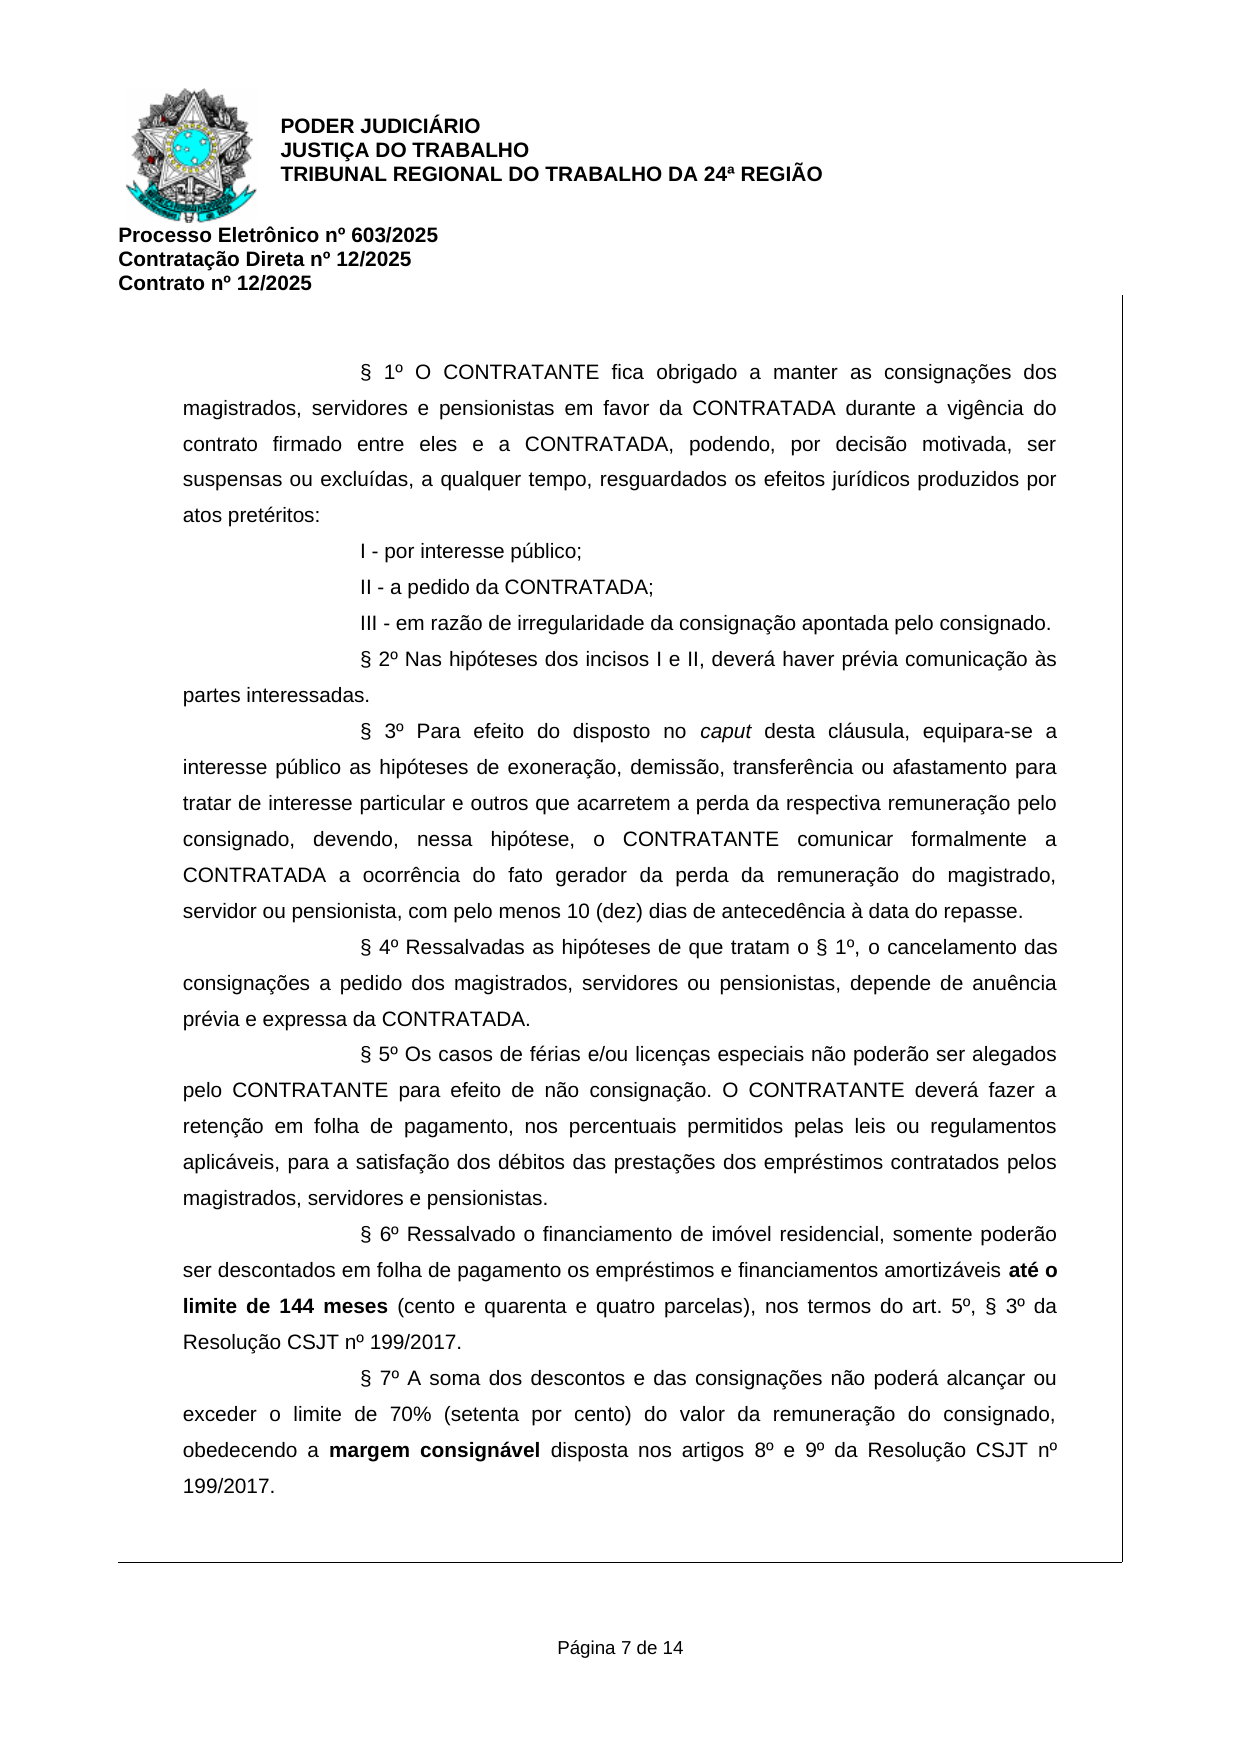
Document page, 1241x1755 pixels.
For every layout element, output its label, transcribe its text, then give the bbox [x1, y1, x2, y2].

text III - em razão de irregularidade da consignação apontada pelo consignado. [118, 546, 1122, 582]
text § 6º Ressalvado o financiamento de imóvel residencial, somente poderão ser descontados em folha de pagamento os empréstimos e financiamentos amortizáveis até o limite de 144 meses (cento e quarenta e quatro parcelas), nos termos do art. 5º, § 3º da Resolução CSJT nº 199/2017. [118, 1157, 1122, 1301]
text § 2º Nas hipóteses dos incisos I e II, deverá haver prévia comunicação às partes interessadas. [118, 582, 1122, 654]
text § 3º Para efeito do disposto no caput desta cláusula, equipara-se a interesse público as hipóteses de exoneração, demissão, transferência ou afastamento para tratar de interesse particular e outros que acarretem a perda da respectiva remuneração pelo consignado, devendo, nessa hipótese, o CONTRATANTE comunicar formalmente a CONTRATADA a ocorrência do fato gerador da perda da remuneração do magistrado, servidor ou pensionista, com pelo menos 10 (dez) dias de antecedência à data do repasse. [118, 654, 1122, 870]
text II - a pedido da CONTRATADA; [118, 511, 1122, 546]
text I - por interesse público; [118, 474, 1122, 511]
text § 4º Ressalvadas as hipóteses de que tratam o § 1º, o cancelamento das consignações a pedido dos magistrados, servidores ou pensionistas, depende de anuência prévia e expressa da CONTRATADA. [118, 870, 1122, 978]
text § 1º O CONTRATANTE fica obrigado a manter as consignações dos magistrados, servidores e pensionistas em favor da CONTRATADA durante a vigência do contrato firmado entre eles e a CONTRATADA, podendo, por decisão motivada, ser suspensas ou excluídas, a qualquer tempo, resguardados os efeitos jurídicos produzidos por atos pretéritos: [118, 295, 1122, 474]
text § 5º Os casos de férias e/ou licenças especiais não poderão ser alegados pelo CONTRATANTE para efeito de não consignação. O CONTRATANTE deverá fazer a retenção em folha de pagamento, nos percentuais permitidos pelas leis ou regulamentos aplicáveis, para a satisfação dos débitos das prestações dos empréstimos contratados pelos magistrados, servidores e pensionistas. [118, 978, 1122, 1157]
text § 7º A soma dos descontos e das consignações não poderá alcançar ou exceder o limite de 70% (setenta por cento) do valor da remuneração do consignado, obedecendo a margem consignável disposta nos artigos 8º e 9º da Resolução CSJT nº 199/2017. [118, 1301, 1122, 1562]
